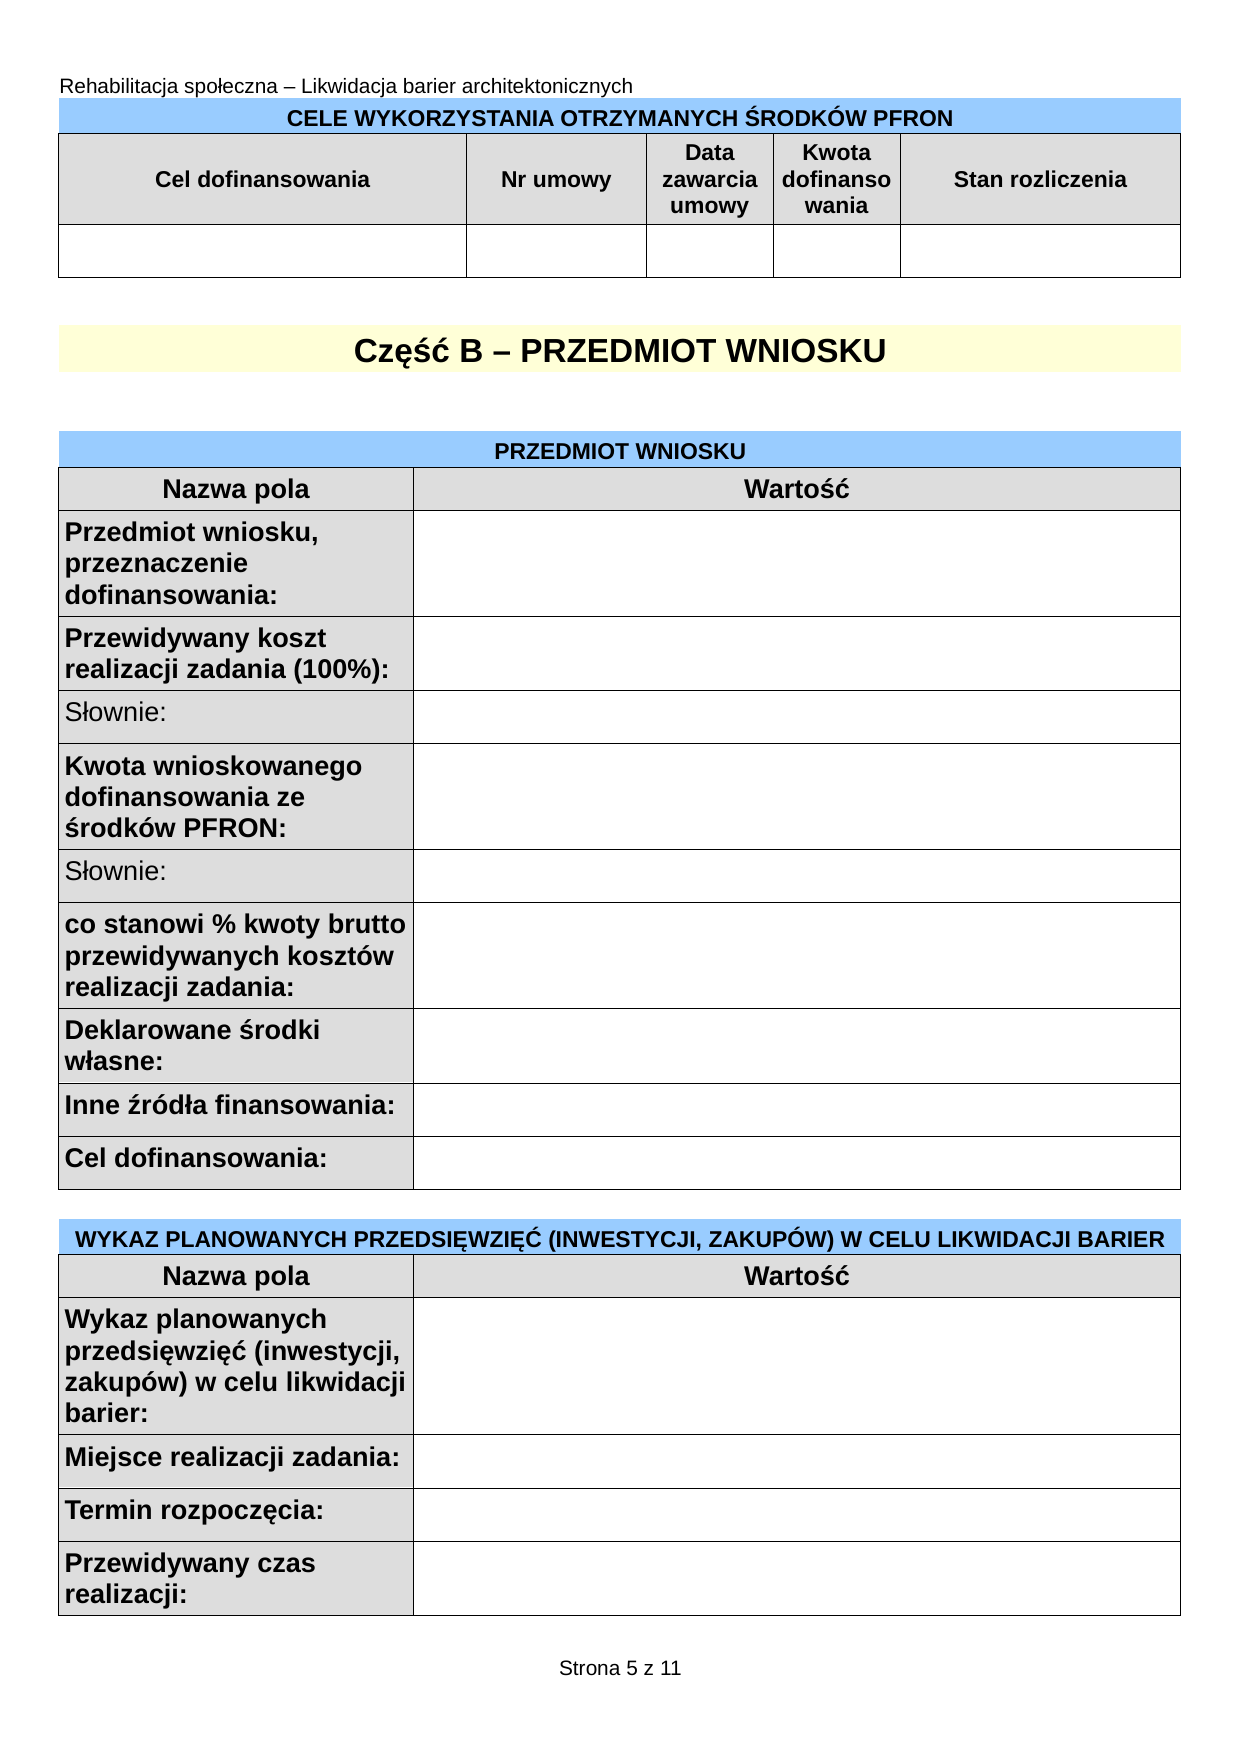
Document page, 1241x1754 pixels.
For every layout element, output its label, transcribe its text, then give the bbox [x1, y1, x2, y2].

table_cell [414, 1137, 1180, 1189]
table_header Kwota dofinansowania [774, 134, 900, 224]
table_cell Cel dofinansowania: [59, 1137, 413, 1189]
subtitle WYKAZ PLANOWANYCH PRZEDSIĘWZIĘĆ (INWESTYCJI, ZAKUPÓW) W CELU LIKWIDACJI BARIER [59, 1219, 1181, 1254]
table_cell [414, 691, 1180, 743]
table_cell [414, 903, 1180, 1008]
table_cell [414, 1084, 1180, 1136]
table_cell [901, 225, 1180, 277]
table_header Cel dofinansowania [59, 134, 466, 224]
table_cell Słownie: [59, 850, 413, 902]
table_header Nazwa pola [59, 1255, 413, 1297]
table_cell [414, 1009, 1180, 1082]
table_cell Kwota wnioskowanego dofinansowania ze środków PFRON: [59, 744, 413, 849]
table_cell [414, 511, 1180, 616]
table_cell Miejsce realizacji zadania: [59, 1435, 413, 1487]
table_header Wartość [414, 1255, 1180, 1297]
table_cell [59, 225, 466, 277]
table_cell co stanowi % kwoty brutto przewidywanych kosztów realizacji zadania: [59, 903, 413, 1008]
subtitle Część B – PRZEDMIOT WNIOSKU [59, 325, 1181, 372]
table_header Data zawarcia umowy [647, 134, 773, 224]
table_cell Słownie: [59, 691, 413, 743]
table_cell Termin rozpoczęcia: [59, 1489, 413, 1541]
subtitle PRZEDMIOT WNIOSKU [59, 431, 1181, 467]
table_cell [414, 1435, 1180, 1487]
table_cell [647, 225, 773, 277]
table_cell Przewidywany czas realizacji: [59, 1542, 413, 1615]
table_cell [414, 1542, 1180, 1615]
table_cell [414, 1489, 1180, 1541]
table_header Wartość [414, 468, 1180, 510]
table_cell [414, 744, 1180, 849]
table_header Nr umowy [467, 134, 646, 224]
table_cell Przewidywany koszt realizacji zadania (100%): [59, 617, 413, 690]
table_cell [414, 1298, 1180, 1434]
table_cell [774, 225, 900, 277]
table_cell Deklarowane środki własne: [59, 1009, 413, 1082]
table_header Stan rozliczenia [901, 134, 1180, 224]
table_cell Przedmiot wniosku, przeznaczenie dofinansowania: [59, 511, 413, 616]
subtitle CELE WYKORZYSTANIA OTRZYMANYCH ŚRODKÓW PFRON [59, 98, 1181, 133]
table_cell Inne źródła finansowania: [59, 1084, 413, 1136]
table_cell [414, 850, 1180, 902]
table_header Nazwa pola [59, 468, 413, 510]
table_cell Wykaz planowanych przedsięwzięć (inwestycji, zakupów) w celu likwidacji barier: [59, 1298, 413, 1434]
table_cell [467, 225, 646, 277]
table_cell [414, 617, 1180, 690]
